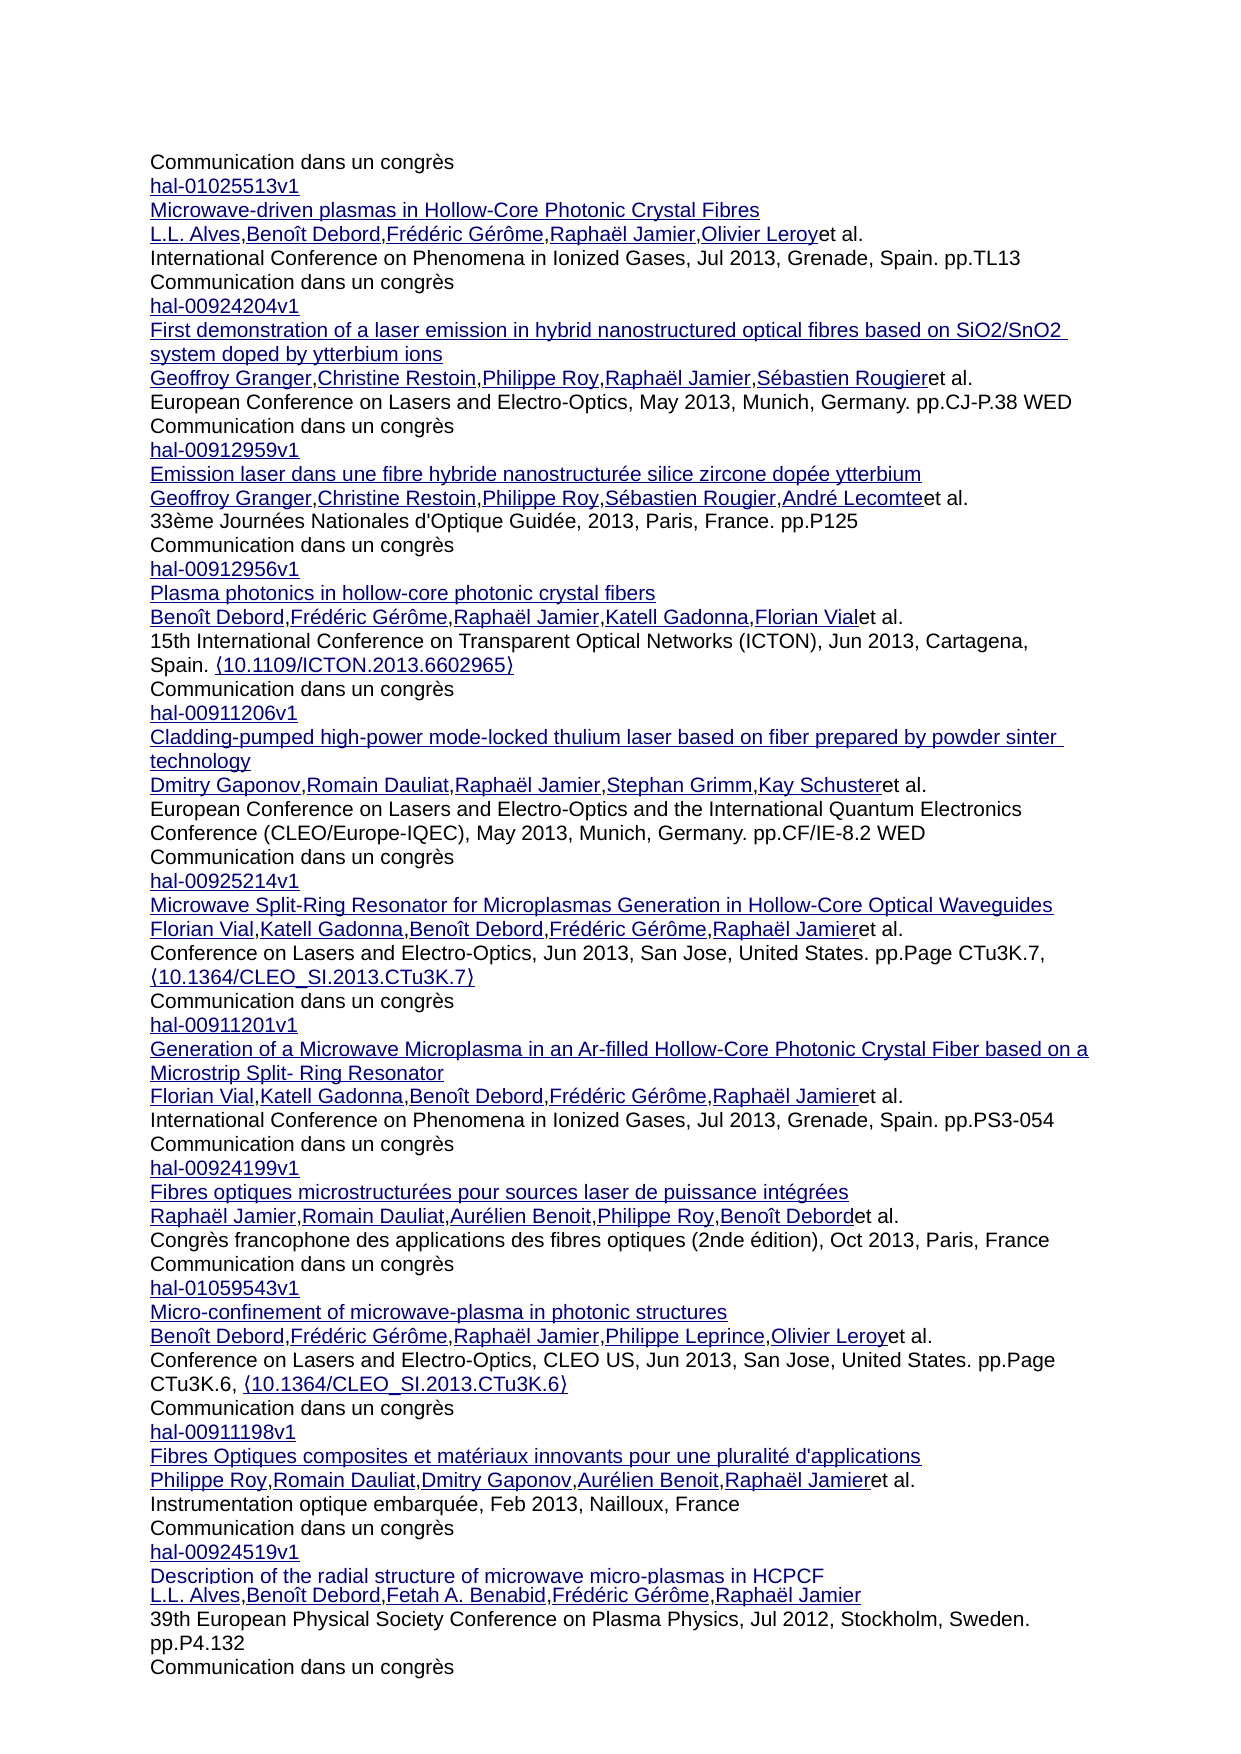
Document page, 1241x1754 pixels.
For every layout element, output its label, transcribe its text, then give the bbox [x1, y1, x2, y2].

table_cell Plasma photonics in hollow-core photonic crystal fibers Benoît Debord,Frédéric Gérôme,Raphaël Jamier,Katell Gadonna,Florian Vialet al. 15th International Conference on Transparent Optical Networks (ICTON), Jun 2013, Cartagena, Spain. ⟨10.1109/ICTON.2013.6602965⟩ Communication dans un congrès hal-00911206v1 [150, 581, 1090, 725]
table_cell Description of the radial structure of microwave micro-plasmas in HCPCF L.L. Alves,Benoît Debord,Fetah A. Benabid,Frédéric Gérôme,Raphaël Jamier 39th European Physical Society Conference on Plasma Physics, Jul 2012, Stockholm, Sweden. pp.P4.132 Communication dans un congrès [150, 1564, 1090, 1679]
table_cell Generation of a Microwave Microplasma in an Ar-filled Hollow-Core Photonic Crystal Fiber based on a Microstrip Split- Ring Resonator Florian Vial,Katell Gadonna,Benoît Debord,Frédéric Gérôme,Raphaël Jamieret al. International Conference on Phenomena in Ionized Gases, Jul 2013, Grenade, Spain. pp.PS3-054 Communication dans un congrès hal-00924199v1 [150, 1036, 1090, 1180]
table_cell Cladding-pumped high-power mode-locked thulium laser based on fiber prepared by powder sinter technology Dmitry Gaponov,Romain Dauliat,Raphaël Jamier,Stephan Grimm,Kay Schusteret al. European Conference on Lasers and Electro-Optics and the International Quantum Electronics Conference (CLEO/Europe-IQEC), May 2013, Munich, Germany. pp.CF/IE-8.2 WED Communication dans un congrès hal-00925214v1 [150, 725, 1090, 893]
table_cell Emission laser dans une fibre hybride nanostructurée silice zircone dopée ytterbium Geoffroy Granger,Christine Restoin,Philippe Roy,Sébastien Rougier,André Lecomteet al. 33ème Journées Nationales d'Optique Guidée, 2013, Paris, France. pp.P125 Communication dans un congrès hal-00912956v1 [150, 461, 1090, 581]
table_cell Micro-confinement of microwave-plasma in photonic structures Benoît Debord,Frédéric Gérôme,Raphaël Jamier,Philippe Leprince,Olivier Leroyet al. Conference on Lasers and Electro-Optics, CLEO US, Jun 2013, San Jose, United States. pp.Page CTu3K.6, ⟨10.1364/CLEO_SI.2013.CTu3K.6⟩ Communication dans un congrès hal-00911198v1 [150, 1300, 1090, 1444]
table_cell Communication dans un congrès hal-01025513v1 [150, 150, 1090, 198]
table_cell Fibres Optiques composites et matériaux innovants pour une pluralité d'applications Philippe Roy,Romain Dauliat,Dmitry Gaponov,Aurélien Benoit,Raphaël Jamieret al. Instrumentation optique embarquée, Feb 2013, Nailloux, France Communication dans un congrès hal-00924519v1 [150, 1444, 1090, 1563]
table_cell Microwave Split-Ring Resonator for Microplasmas Generation in Hollow-Core Optical Waveguides Florian Vial,Katell Gadonna,Benoît Debord,Frédéric Gérôme,Raphaël Jamieret al. Conference on Lasers and Electro-Optics, Jun 2013, San Jose, United States. pp.Page CTu3K.7, ⟨10.1364/CLEO_SI.2013.CTu3K.7⟩ Communication dans un congrès hal-00911201v1 [150, 893, 1090, 1036]
table_cell Fibres optiques microstructurées pour sources laser de puissance intégrées Raphaël Jamier,Romain Dauliat,Aurélien Benoit,Philippe Roy,Benoît Debordet al. Congrès francophone des applications des fibres optiques (2nde édition), Oct 2013, Paris, France Communication dans un congrès hal-01059543v1 [150, 1180, 1090, 1300]
table_cell First demonstration of a laser emission in hybrid nanostructured optical fibres based on SiO2/SnO2 system doped by ytterbium ions Geoffroy Granger,Christine Restoin,Philippe Roy,Raphaël Jamier,Sébastien Rougieret al. European Conference on Lasers and Electro-Optics, May 2013, Munich, Germany. pp.CJ-P.38 WED Communication dans un congrès hal-00912959v1 [150, 318, 1090, 461]
table_cell Microwave-driven plasmas in Hollow-Core Photonic Crystal Fibres L.L. Alves,Benoît Debord,Frédéric Gérôme,Raphaël Jamier,Olivier Leroyet al. International Conference on Phenomena in Ionized Gases, Jul 2013, Grenade, Spain. pp.TL13 Communication dans un congrès hal-00924204v1 [150, 198, 1090, 318]
